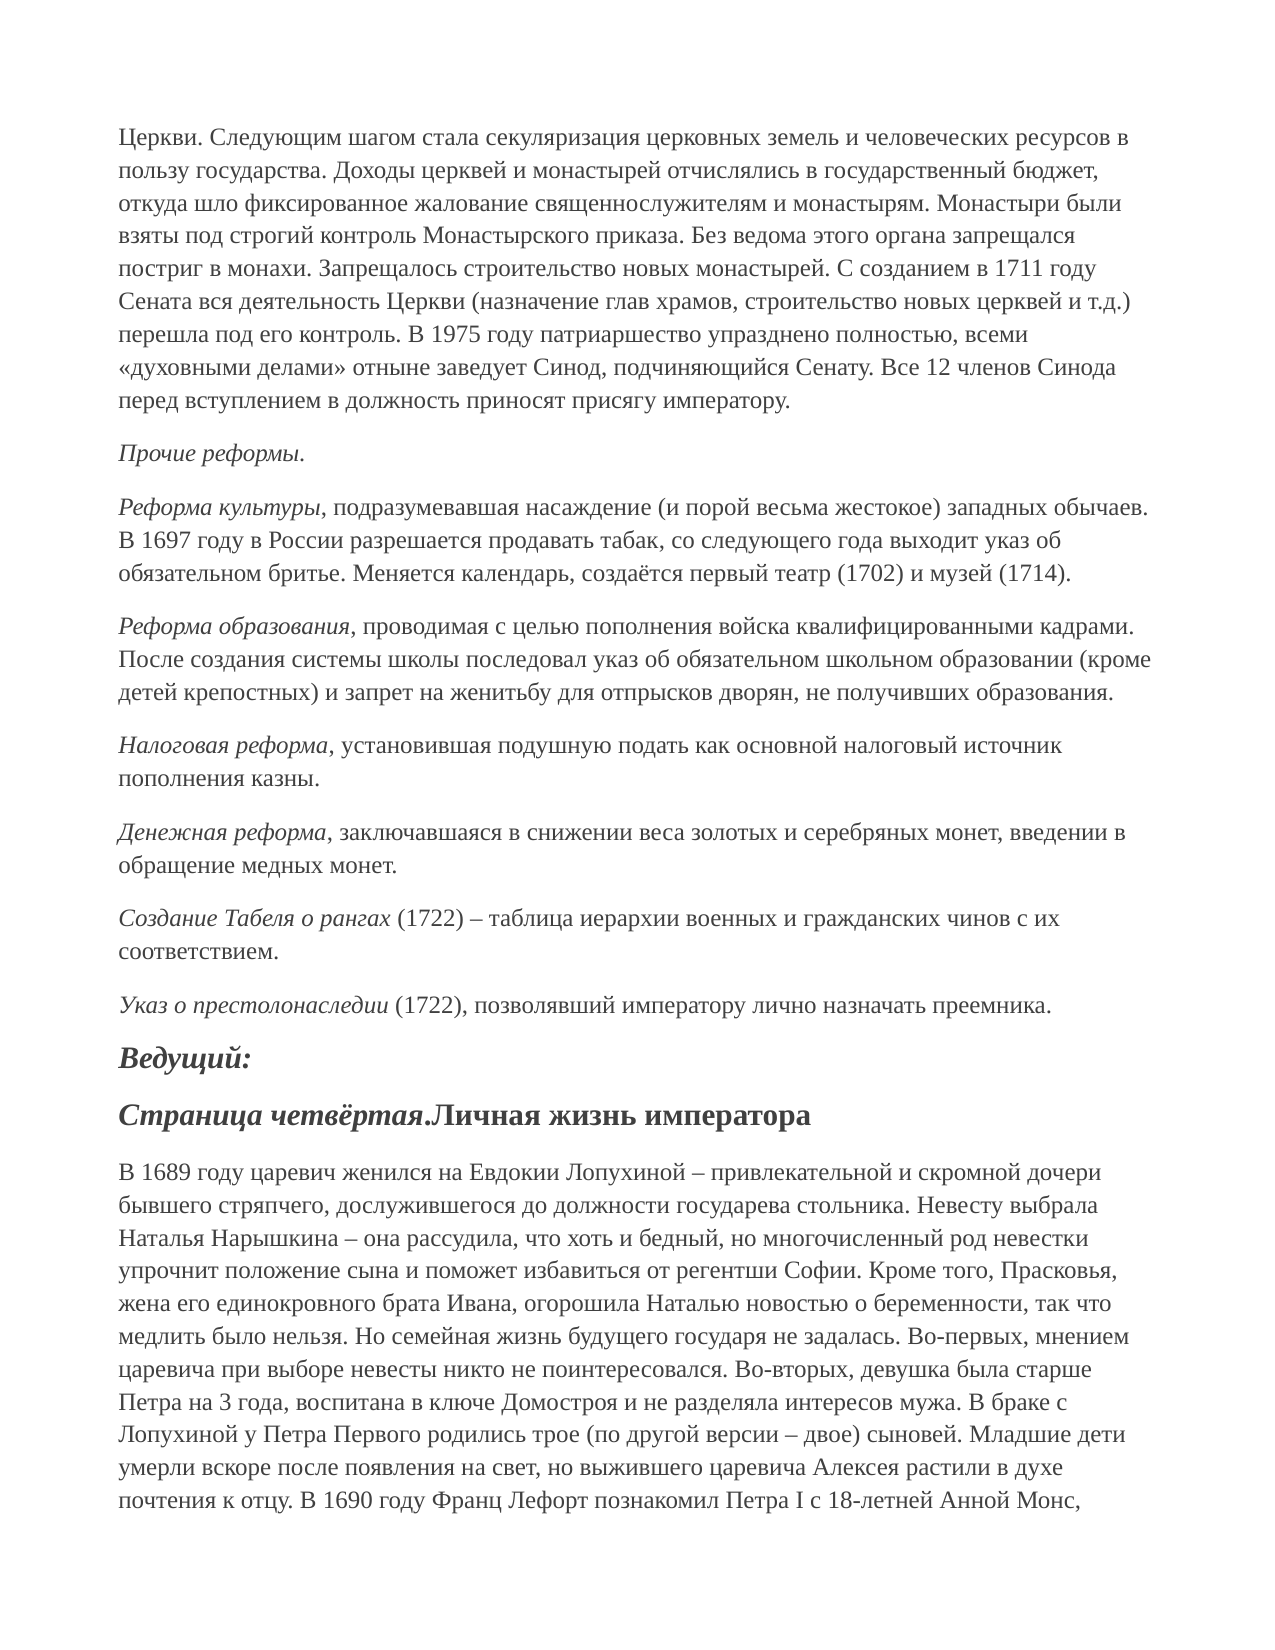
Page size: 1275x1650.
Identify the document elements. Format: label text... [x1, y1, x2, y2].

text Страница четвёртая.Личная жизнь императора [118, 1096, 1157, 1132]
text Прочие реформы. [118, 434, 1157, 467]
text Денежная реформа, заключавшаяся в снижении веса золотых и серебряных монет, введении в обращение медных монет. [118, 813, 1157, 878]
text Создание Табеля о рангах (1722) – таблица иерархии военных и гражданских чинов с их соответствием. [118, 899, 1157, 965]
text Ведущий: [118, 1039, 1157, 1075]
text Указ о престолонаследии (1722), позволявший императору лично назначать преемника. [118, 986, 1157, 1019]
text Реформа образования, проводимая с целью пополнения войска квалифицированными кадрами. После создания системы школы последовал указ об обязательном школьном образовании (кроме детей крепостных) и запрет на женитьбу для отпрысков дворян, не получивших образования. [118, 607, 1157, 706]
text В 1689 году царевич женился на Евдокии Лопухиной – привлекательной и скромной дочери бывшего стряпчего, дослужившегося до должности государева стольника. Невесту выбрала Наталья Нарышкина – она рассудила, что хоть и бедный, но многочисленный род невестки упрочнит положение сына и поможет избавиться от регентши Софии. Кроме того, Прасковья, жена его единокровного брата Ивана, огорошила Наталью новостью о беременности, так что медлить было нельзя. Но семейная жизнь будущего государя не задалась. Во-первых, мнением царевича при выборе невесты никто не поинтересовался. Во-вторых, девушка была старше Петра на 3 года, воспитана в ключе Домостроя и не разделяла интересов мужа. В браке с Лопухиной у Петра Первого родились трое (по другой версии – двое) сыновей. Младшие дети умерли вскоре после появления на свет, но выжившего царевича Алексея растили в духе почтения к отцу. В 1690 году Франц Лефорт познакомил Петра I с 18-летней Анной Монс, [118, 1153, 1157, 1514]
text Реформа культуры, подразумевавшая насаждение (и порой весьма жестокое) западных обычаев. В 1697 году в России разрешается продавать табак, со следующего года выходит указ об обязательном бритье. Меняется календарь, создаётся первый театр (1702) и музей (1714). [118, 488, 1157, 586]
text Налоговая реформа, установившая подушную подать как основной налоговый источник пополнения казны. [118, 726, 1157, 792]
text Церкви. Следующим шагом стала секуляризация церковных земель и человеческих ресурсов в пользу государства. Доходы церквей и монастырей отчислялись в государственный бюджет, откуда шло фиксированное жалование священнослужителям и монастырям. Монастыри были взяты под строгий контроль Монастырского приказа. Без ведома этого органа запрещался постриг в монахи. Запрещалось строительство новых монастырей. С созданием в 1711 году Сената вся деятельность Церкви (назначение глав храмов, строительство новых церквей и т.д.) перешла под его контроль. В 1975 году патриаршество упразднено полностью, всеми «духовными делами» отныне заведует Синод, подчиняющийся Сенату. Все 12 членов Синода перед вступлением в должность приносят присягу императору. [118, 118, 1157, 413]
